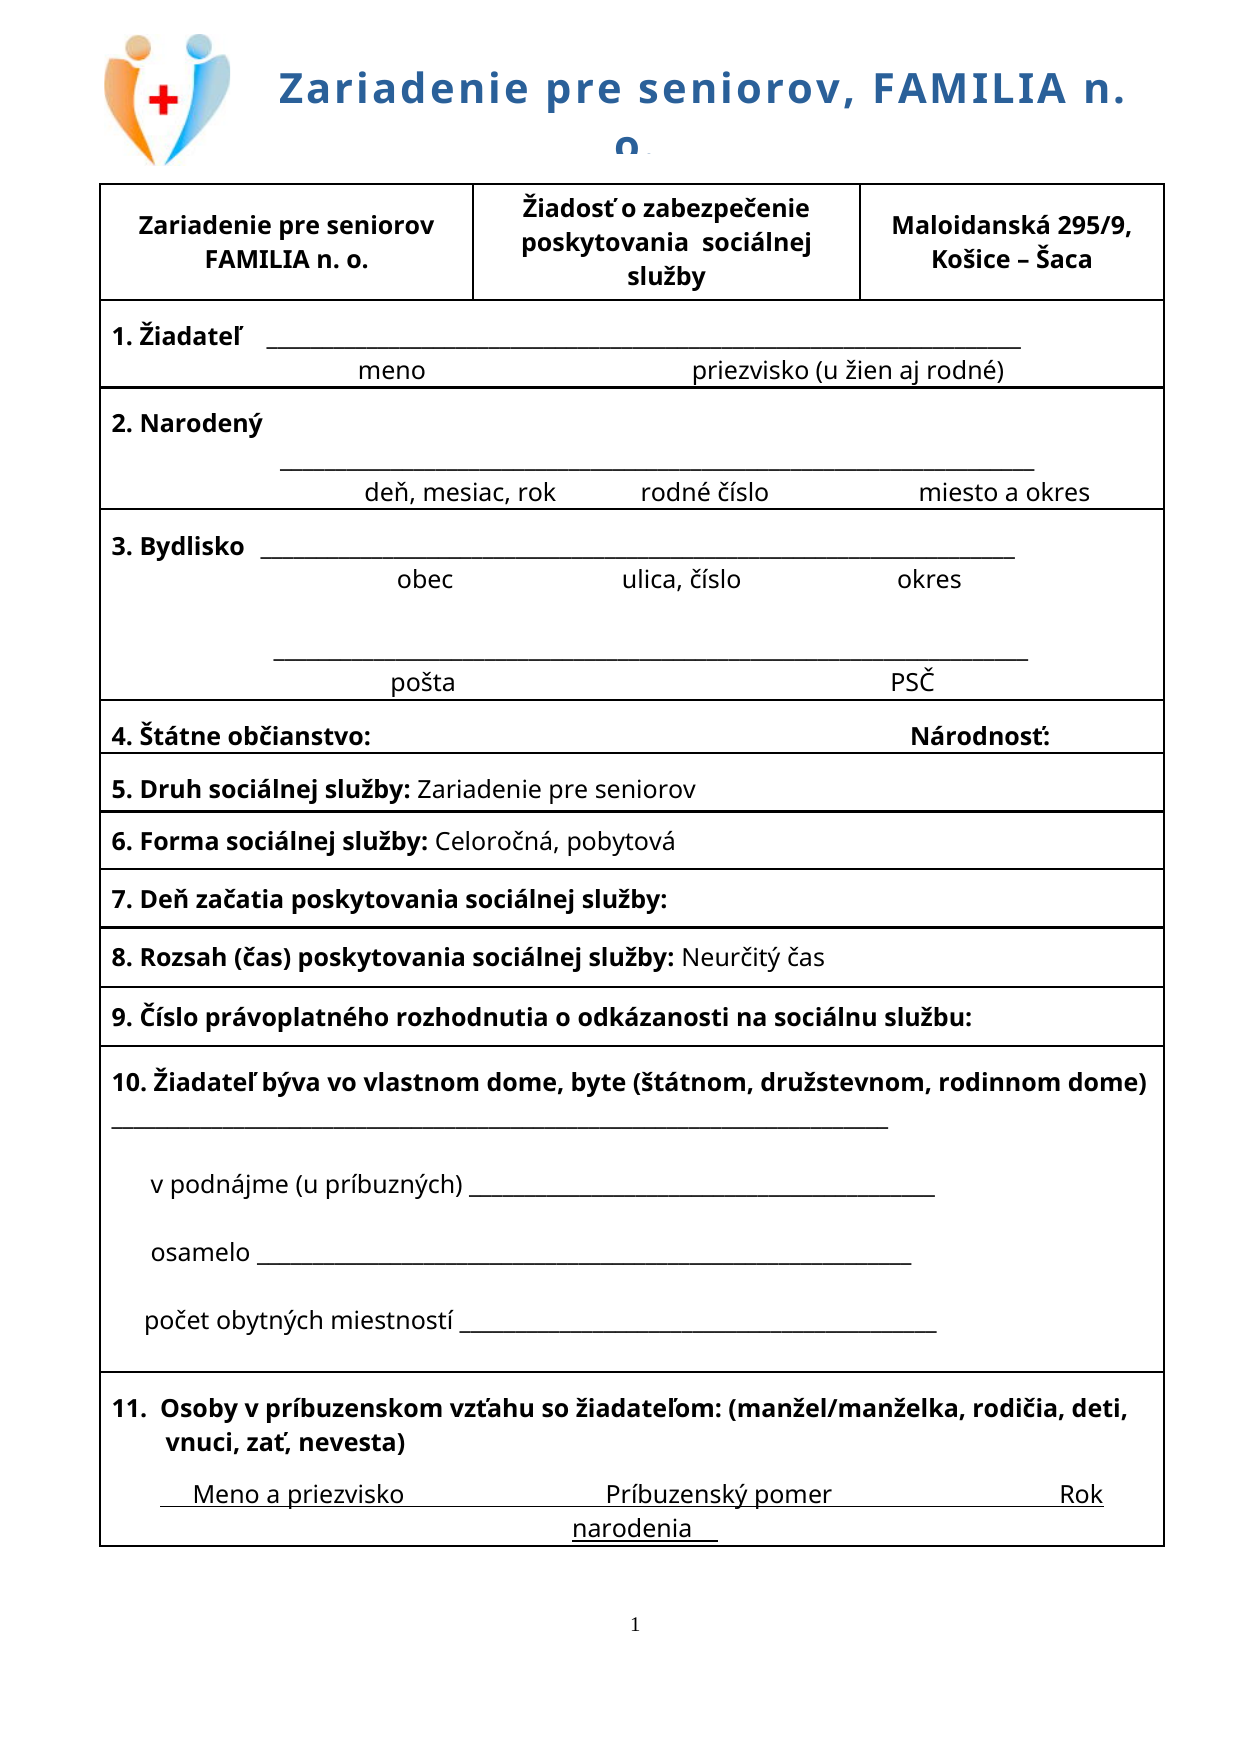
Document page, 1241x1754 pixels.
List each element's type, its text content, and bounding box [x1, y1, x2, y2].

table_cell 8. Rozsah (čas) poskytovania sociálnej služby: Neurčitý čas [101, 929, 1163, 986]
table_cell 1. Žiadateľ ____________________________________________________________________ meno priezvisko (u žien aj rodné) [101, 301, 1163, 386]
table_header Zariadenie pre seniorov FAMILIA n. o. [101, 185, 472, 298]
picture [104, 34, 231, 166]
table_cell 4. Štátne občianstvo: Národnosť: [101, 701, 1163, 752]
table_cell 5. Druh sociálnej služby: Zariadenie pre seniorov [101, 754, 1163, 810]
table_cell 9. Číslo právoplatného rozhodnutia o odkázanosti na sociálnu službu: [101, 988, 1163, 1045]
table_cell 6. Forma sociálnej služby: Celoročná, pobytová [101, 813, 1163, 868]
table_header Maloidanská 295/9, Košice – Šaca [861, 185, 1163, 298]
table_cell 3. Bydlisko ____________________________________________________________________ obec ulica, číslo okres ____________________________________________________________________ pošta PSČ [101, 510, 1163, 698]
table_cell 11. Osoby v príbuzenskom vzťahu so žiadateľom: (manžel/manželka, rodičia, deti, vnuci, zať, nevesta) Meno a priezvisko Príbuzenský pomer Rok narodenia [101, 1373, 1163, 1545]
table_cell 7. Deň začatia poskytovania sociálnej služby: [101, 870, 1163, 926]
table_cell 10. Žiadateľ býva vo vlastnom dome, byte (štátnom, družstevnom, rodinnom dome) ______________________________________________________________________ v podnájme (u príbuzných) __________________________________________ osamelo ___________________________________________________________ počet obytných miestností ___________________________________________ [101, 1047, 1163, 1371]
table_header Žiadosť o zabezpečenie poskytovania sociálnej služby [474, 185, 859, 298]
table_cell 2. Narodený ____________________________________________________________________ deň, mesiac, rok rodné číslo miesto a okres [101, 389, 1163, 508]
